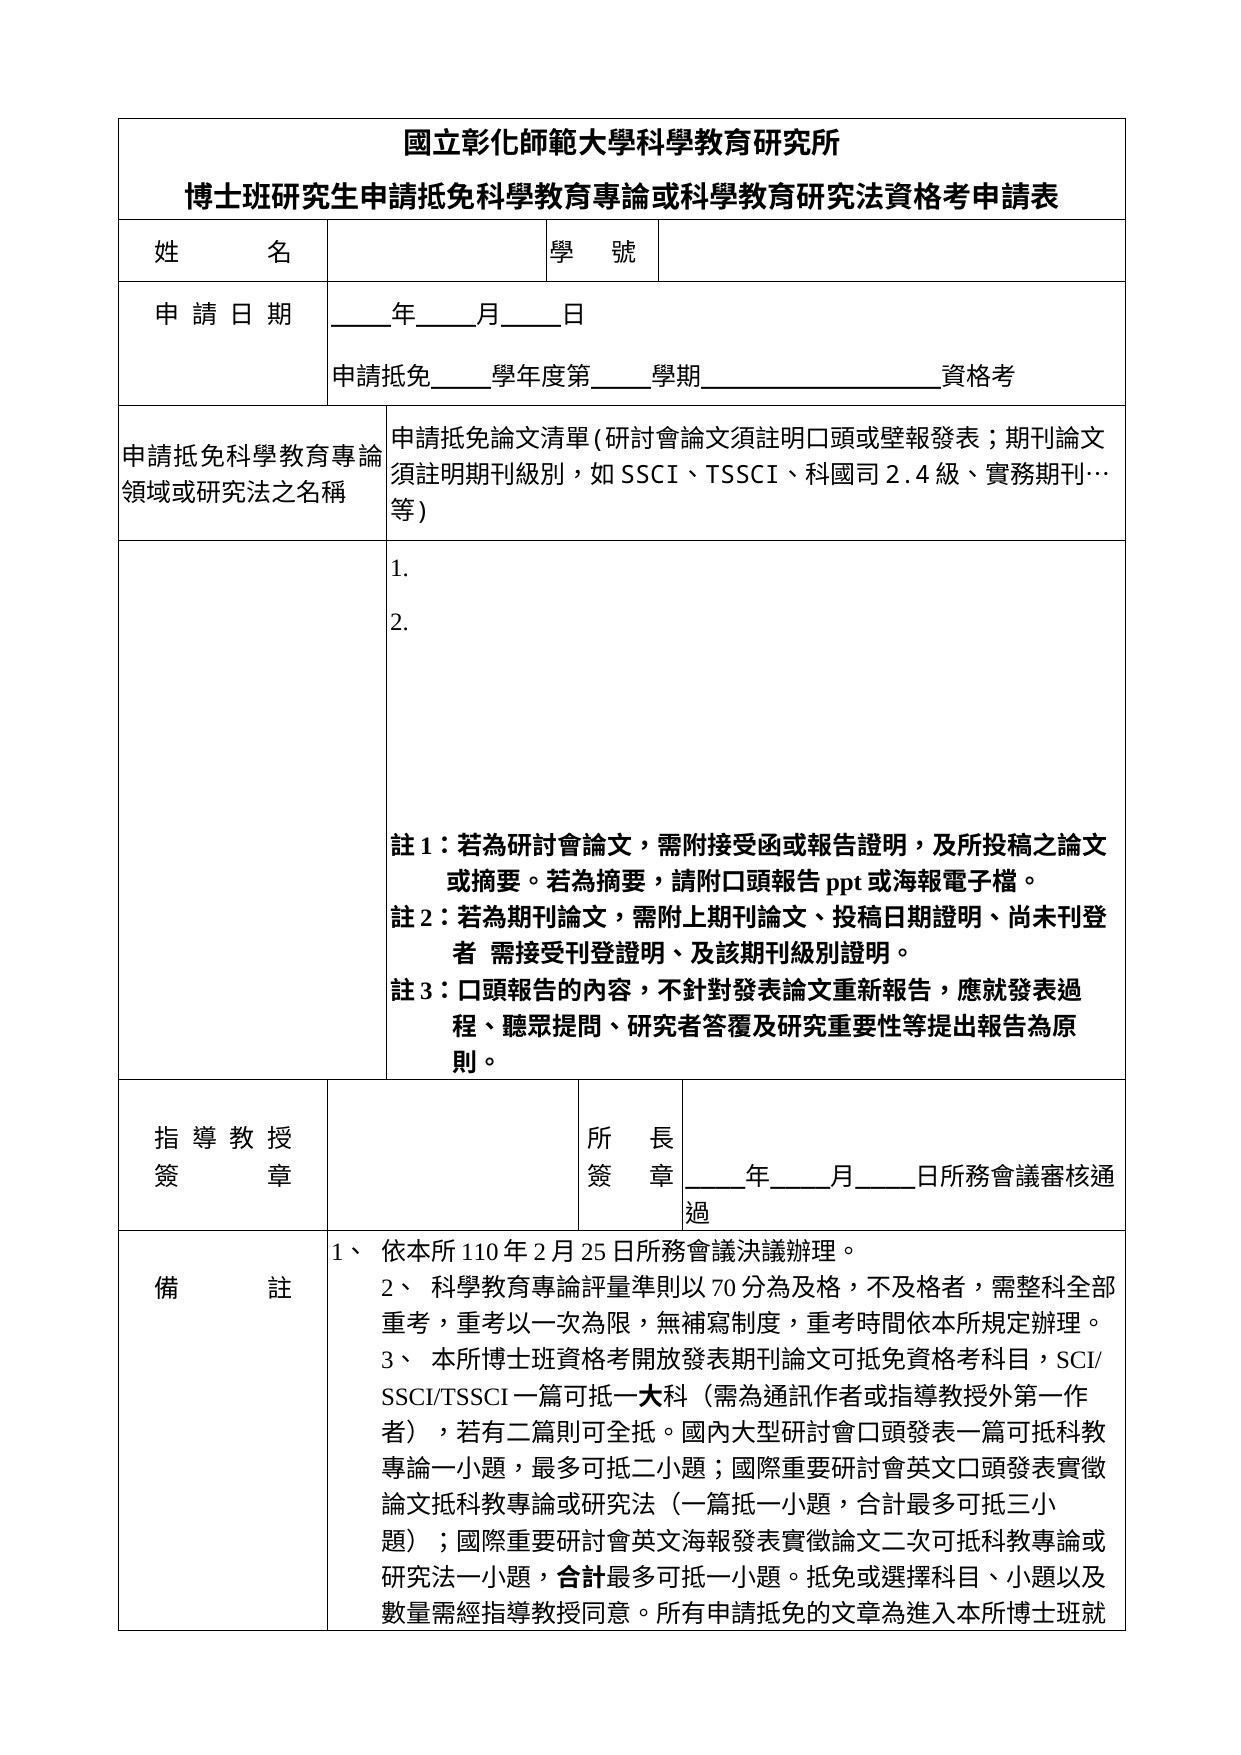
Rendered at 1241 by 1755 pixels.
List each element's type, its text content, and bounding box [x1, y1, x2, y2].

table_cell ____年____月____日 申請抵免____學年度第____學期________________資格考 [328, 282, 1125, 405]
table_cell 學 號 [547, 220, 658, 281]
table_cell 申請抵免論文清單(研討會論文須註明口頭或壁報發表；期刊論文須註明期刊級別，如SSCI、TSSCI、科國司2.4級、實務期刊…等) [387, 406, 1125, 539]
table_cell [119, 541, 386, 1079]
table_cell 備 註 [119, 1231, 327, 1630]
table_cell [328, 1080, 578, 1230]
table_cell [328, 220, 546, 281]
table_cell 指 導 教 授 簽 章 [119, 1080, 327, 1230]
table_cell 申請抵免科學教育專論領域或研究法之名稱 [119, 406, 386, 539]
table_cell 所 長 簽 章 [579, 1080, 682, 1230]
table_cell 申 請 日 期 [119, 282, 327, 405]
table_cell 姓 名 [119, 220, 327, 281]
table_cell ____年____月____日所務會議審核通過 [683, 1080, 1125, 1230]
table_cell 依本所110年2月25日所務會議決議辦理。 科學教育專論評量準則以70分為及格，不及格者，需整科全部重考，重考以一次為限，無補寫制度，重考時間依本所規定辦理。 本所博士班資格考開放發表期刊論文可抵免資格考科目，SCI/SSCI/TSSCI一篇可抵一大科（需為通訊作者或指導教授外第一作者），若有二篇則可全抵。國內大型研討會口頭發表一篇可抵科教專論一小題，最多可抵二小題；國際重要研討會英文口頭發表實徵論文抵科教專論或研究法（一篇抵一小題，合計最多可抵三小題）；國際重要研討會英文海報發表實徵論文二次可抵科教專論或研究法一小題，合計最多可抵一小題。抵免或選擇科目、小題以及數量需經指導教授同意。所有申請抵免的文章為進入本所博士班就 [328, 1231, 1125, 1630]
table_header 國立彰化師範大學科學教育研究所 博士班研究生申請抵免科學教育專論或科學教育研究法資格考申請表 [119, 119, 1125, 219]
table_cell 1. 2. 註1：若為研討會論文，需附接受函或報告證明，及所投稿之論文或摘要。若為摘要，請附口頭報告ppt或海報電子檔。 註2：若為期刊論文，需附上期刊論文、投稿日期證明、尚未刊登者 需接受刊登證明、及該期刊級別證明。 註3：口頭報告的內容，不針對發表論文重新報告，應就發表過程、聽眾提問、研究者答覆及研究重要性等提出報告為原則。 [387, 541, 1125, 1079]
table_cell [659, 220, 1125, 281]
